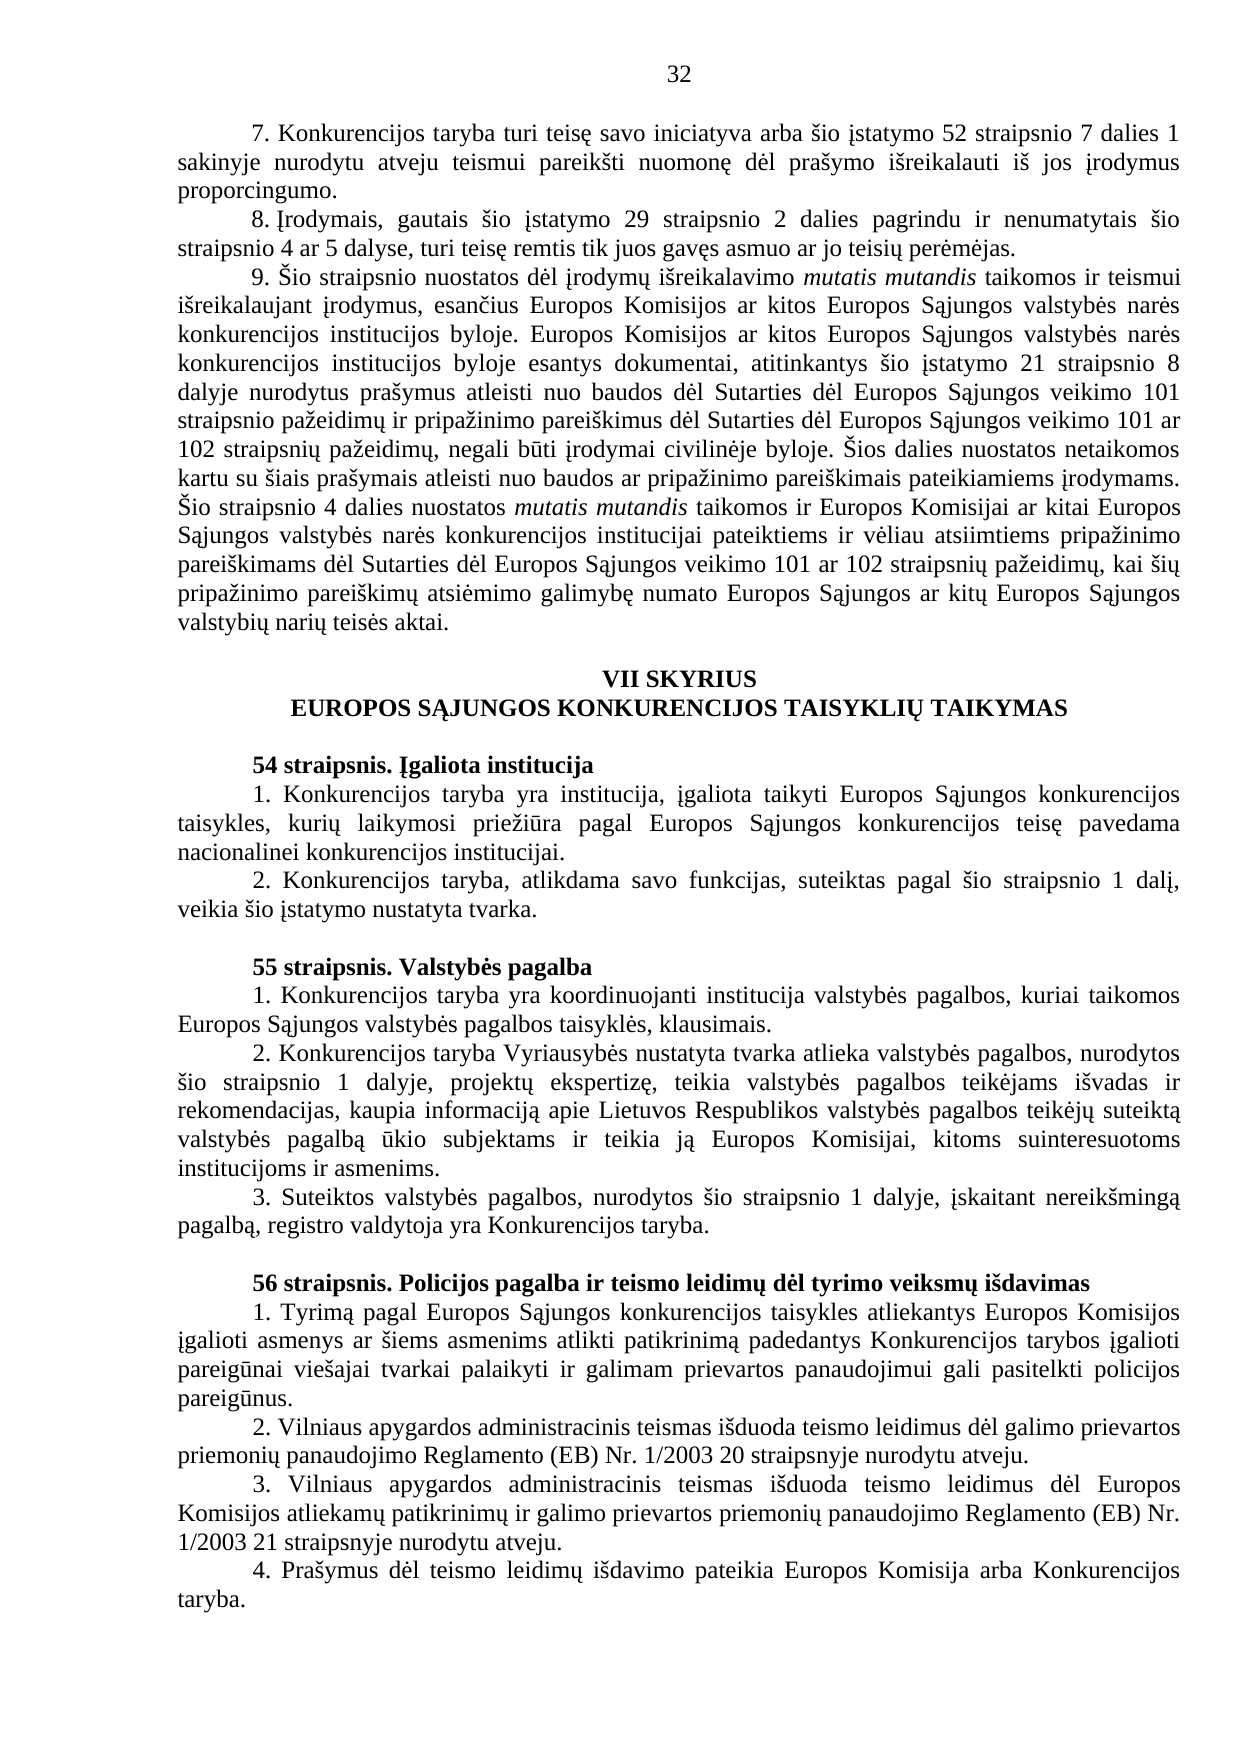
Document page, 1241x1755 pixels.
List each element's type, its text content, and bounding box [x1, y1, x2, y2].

text 2. Konkurencijos taryba Vyriausybės nustatyta tvarka atlieka valstybės pagalbos, nurodytos šio straipsnio 1 dalyje, projektų ekspertizę, teikia valstybės pagalbos teikėjams išvadas ir rekomendacijas, kaupia informaciją apie Lietuvos Respublikos valstybės pagalbos teikėjų suteiktą valstybės pagalbą ūkio subjektams ir teikia ją Europos Komisijai, kitoms suinteresuotoms institucijoms ir asmenims. [177, 1038, 1181, 1182]
text 3. Suteiktos valstybės pagalbos, nurodytos šio straipsnio 1 dalyje, įskaitant nereikšmingą pagalbą, registro valdytoja yra Konkurencijos taryba. [177, 1182, 1181, 1239]
text 7. Konkurencijos taryba turi teisę savo iniciatyva arba šio įstatymo 52 straipsnio 7 dalies 1 sakinyje nurodytu atveju teismui pareikšti nuomonę dėl prašymo išreikalauti iš jos įrodymus proporcingumo. [177, 118, 1181, 204]
text 54 straipsnis. Įgaliota institucija [252, 751, 1181, 779]
text VII SKYRIUS [177, 664, 1181, 693]
text 2. Konkurencijos taryba, atlikdama savo funkcijas, suteiktas pagal šio straipsnio 1 dalį, veikia šio įstatymo nustatyta tvarka. [177, 866, 1181, 923]
text 1. Konkurencijos taryba yra institucija, įgaliota taikyti Europos Sąjungos konkurencijos taisykles, kurių laikymosi priežiūra pagal Europos Sąjungos konkurencijos teisę pavedama nacionalinei konkurencijos institucijai. [177, 779, 1181, 866]
text 8. Įrodymais, gautais šio įstatymo 29 straipsnio 2 dalies pagrindu ir nenumatytais šio straipsnio 4 ar 5 dalyse, turi teisę remtis tik juos gavęs asmuo ar jo teisių perėmėjas. [177, 204, 1181, 262]
text 1. Konkurencijos taryba yra koordinuojanti institucija valstybės pagalbos, kuriai taikomos Europos Sąjungos valstybės pagalbos taisyklės, klausimais. [177, 981, 1181, 1038]
text 3. Vilniaus apygardos administracinis teismas išduoda teismo leidimus dėl Europos Komisijos atliekamų patikrinimų ir galimo prievartos priemonių panaudojimo Reglamento (EB) Nr. 1/2003 21 straipsnyje nurodytu atveju. [177, 1469, 1181, 1556]
text EUROPOS SĄJUNGOS KONKURENCIJOS TAISYKLIŲ TAIKYMAS [177, 693, 1181, 722]
text 1. Tyrimą pagal Europos Sąjungos konkurencijos taisykles atliekantys Europos Komisijos įgalioti asmenys ar šiems asmenims atlikti patikrinimą padedantys Konkurencijos tarybos įgalioti pareigūnai viešajai tvarkai palaikyti ir galimam prievartos panaudojimui gali pasitelkti policijos pareigūnus. [177, 1297, 1181, 1412]
text 4. Prašymus dėl teismo leidimų išdavimo pateikia Europos Komisija arba Konkurencijos taryba. [177, 1556, 1181, 1613]
text 2. Vilniaus apygardos administracinis teismas išduoda teismo leidimus dėl galimo prievartos priemonių panaudojimo Reglamento (EB) Nr. 1/2003 20 straipsnyje nurodytu atveju. [177, 1412, 1181, 1469]
text 55 straipsnis. Valstybės pagalba [252, 952, 1181, 981]
text 56 straipsnis. Policijos pagalba ir teismo leidimų dėl tyrimo veiksmų išdavimas [252, 1268, 1181, 1297]
text 9. Šio straipsnio nuostatos dėl įrodymų išreikalavimo mutatis mutandis taikomos ir teismui išreikalaujant įrodymus, esančius Europos Komisijos ar kitos Europos Sąjungos valstybės narės konkurencijos institucijos byloje. Europos Komisijos ar kitos Europos Sąjungos valstybės narės konkurencijos institucijos byloje esantys dokumentai, atitinkantys šio įstatymo 21 straipsnio 8 dalyje nurodytus prašymus atleisti nuo baudos dėl Sutarties dėl Europos Sąjungos veikimo 101 straipsnio pažeidimų ir pripažinimo pareiškimus dėl Sutarties dėl Europos Sąjungos veikimo 101 ar 102 straipsnių pažeidimų, negali būti įrodymai civilinėje byloje. Šios dalies nuostatos netaikomos kartu su šiais prašymais atleisti nuo baudos ar pripažinimo pareiškimais pateikiamiems įrodymams. Šio straipsnio 4 dalies nuostatos mutatis mutandis taikomos ir Europos Komisijai ar kitai Europos Sąjungos valstybės narės konkurencijos institucijai pateiktiems ir vėliau atsiimtiems pripažinimo pareiškimams dėl Sutarties dėl Europos Sąjungos veikimo 101 ar 102 straipsnių pažeidimų, kai šių pripažinimo pareiškimų atsiėmimo galimybę numato Europos Sąjungos ar kitų Europos Sąjungos valstybių narių teisės aktai. [177, 262, 1181, 636]
